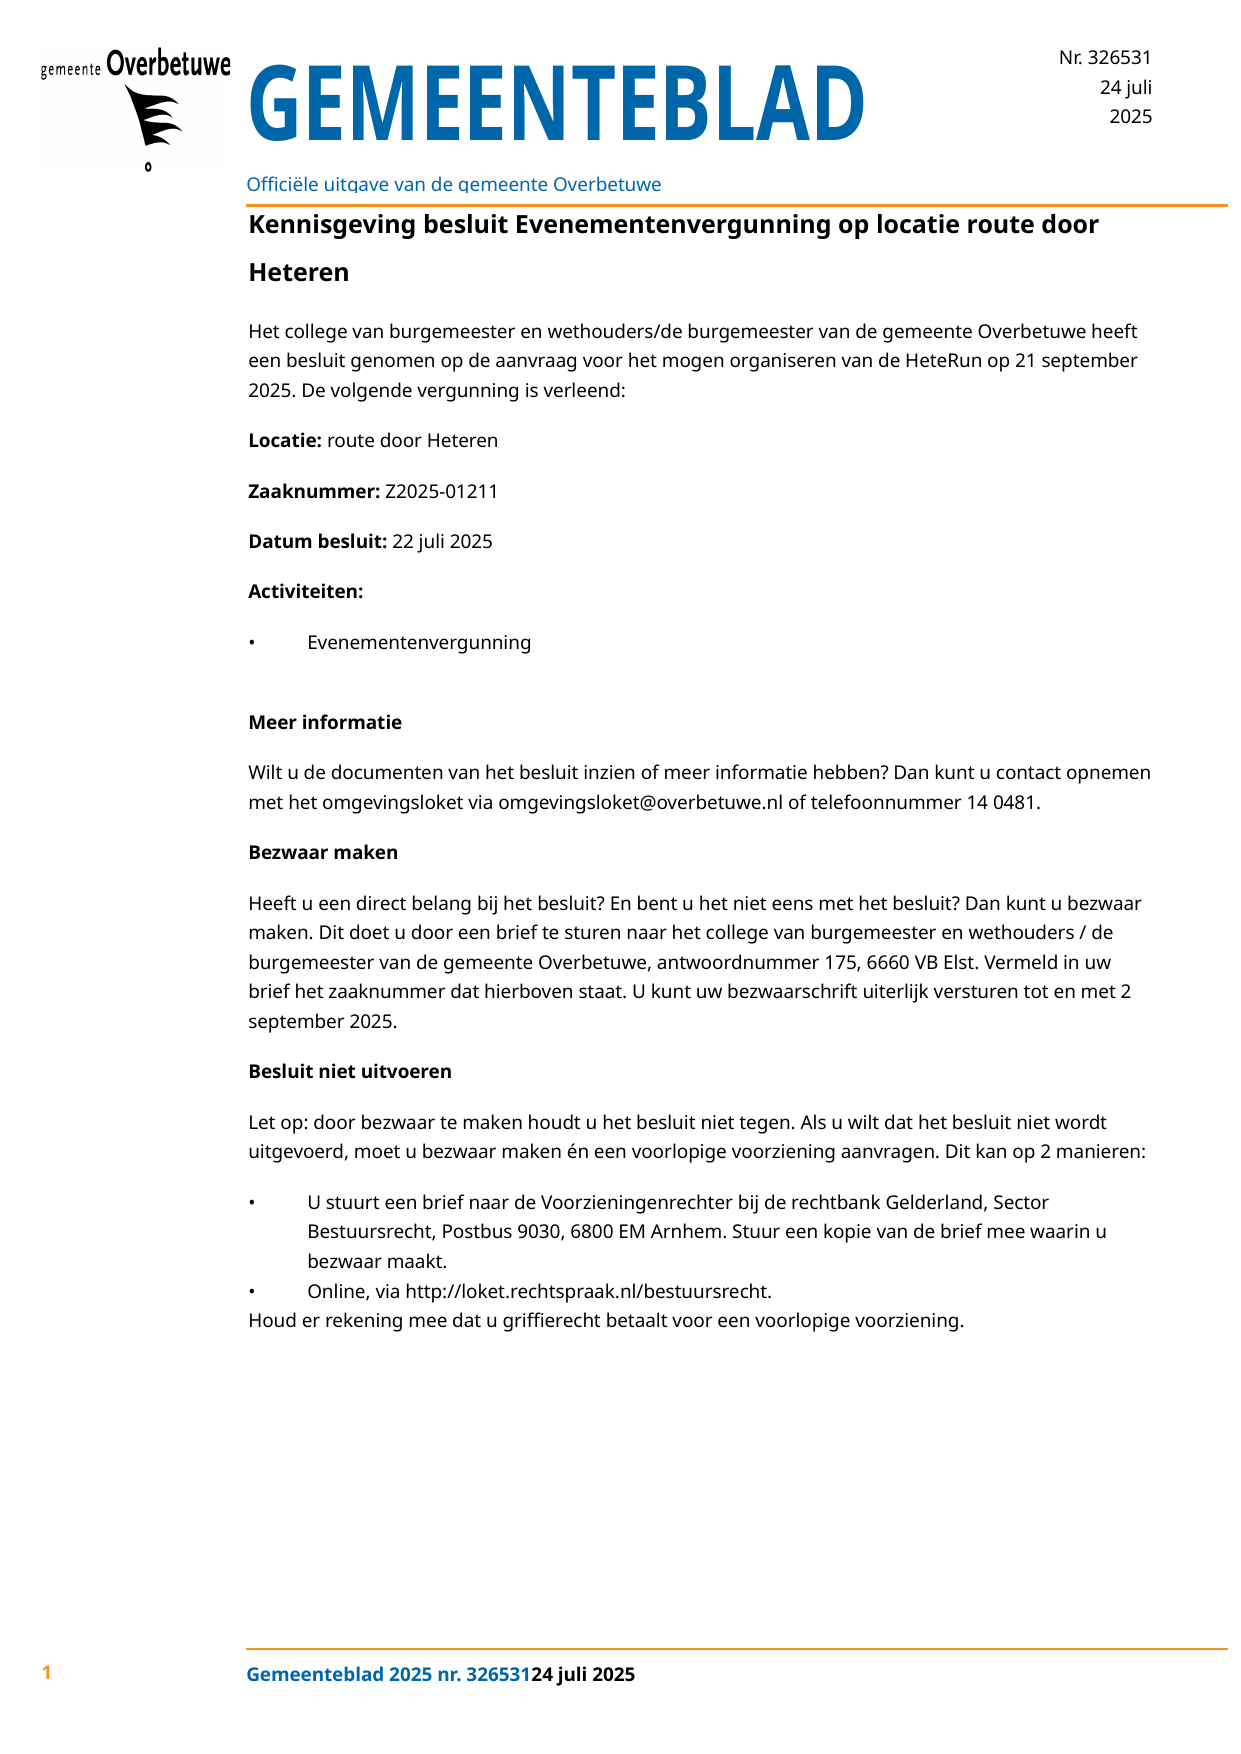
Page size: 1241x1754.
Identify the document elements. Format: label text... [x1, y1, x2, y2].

text Wilt u de documenten van het besluit inzien of meer informatie hebben? Dan kunt u contact opnemen met het omgevingsloket via omgevingsloket@overbetuwe.nl of telefoonnummer 14 0481. [248, 759, 1152, 815]
text Heeft u een direct belang bij het besluit? En bent u het niet eens met het besluit? Dan kunt u bezwaar maken. Dit doet u door een brief te sturen naar het college van burgemeester en wethouders / de burgemeester van de gemeente Overbetuwe, antwoordnummer 175, 6660 VB Elst. Vermeld in uw brief het zaaknummer dat hierboven staat. U kunt uw bezwaarschrift uiterlijk versturen tot en met 2 september 2025. [248, 890, 1152, 1034]
text Locatie: route door Heteren [248, 427, 1152, 453]
text Besluit niet uitvoeren [248, 1059, 1152, 1084]
text Zaaknummer: Z2025-01211 [248, 478, 1152, 504]
text Het college van burgemeester en wethouders/de burgemeester van de gemeente Overbetuwe heeft een besluit genomen op de aanvraag voor het mogen organiseren van de HeteRun op 21 september 2025. De volgende vergunning is verleend: [248, 318, 1152, 403]
text Let op: door bezwaar te maken houdt u het besluit niet tegen. Als u wilt dat het besluit niet wordt uitgevoerd, moet u bezwaar maken én een voorlopige voorziening aanvragen. Dit kan op 2 manieren: [248, 1109, 1152, 1164]
text Kennisgeving besluit Evenementenvergunning op locatie route door Heteren [248, 207, 1152, 288]
picture [41, 47, 231, 172]
text Bezwaar maken [248, 839, 1152, 865]
list Online, via http://loket.rechtspraak.nl/bestuursrecht. [248, 1278, 1152, 1304]
text Activiteiten: [248, 579, 1152, 604]
text Datum besluit: 22 juli 2025 [248, 528, 1152, 554]
list Evenementenvergunning [248, 629, 1152, 655]
text Houd er rekening mee dat u griffierecht betaalt voor een voorlopige voorziening. [248, 1307, 1152, 1333]
text Meer informatie [248, 709, 1152, 735]
list U stuurt een brief naar de Voorzieningenrechter bij de rechtbank Gelderland, Sector Bestuursrecht, Postbus 9030, 6800 EM Arnhem. Stuur een kopie van de brief mee waarin u bezwaar maakt. [248, 1189, 1152, 1274]
